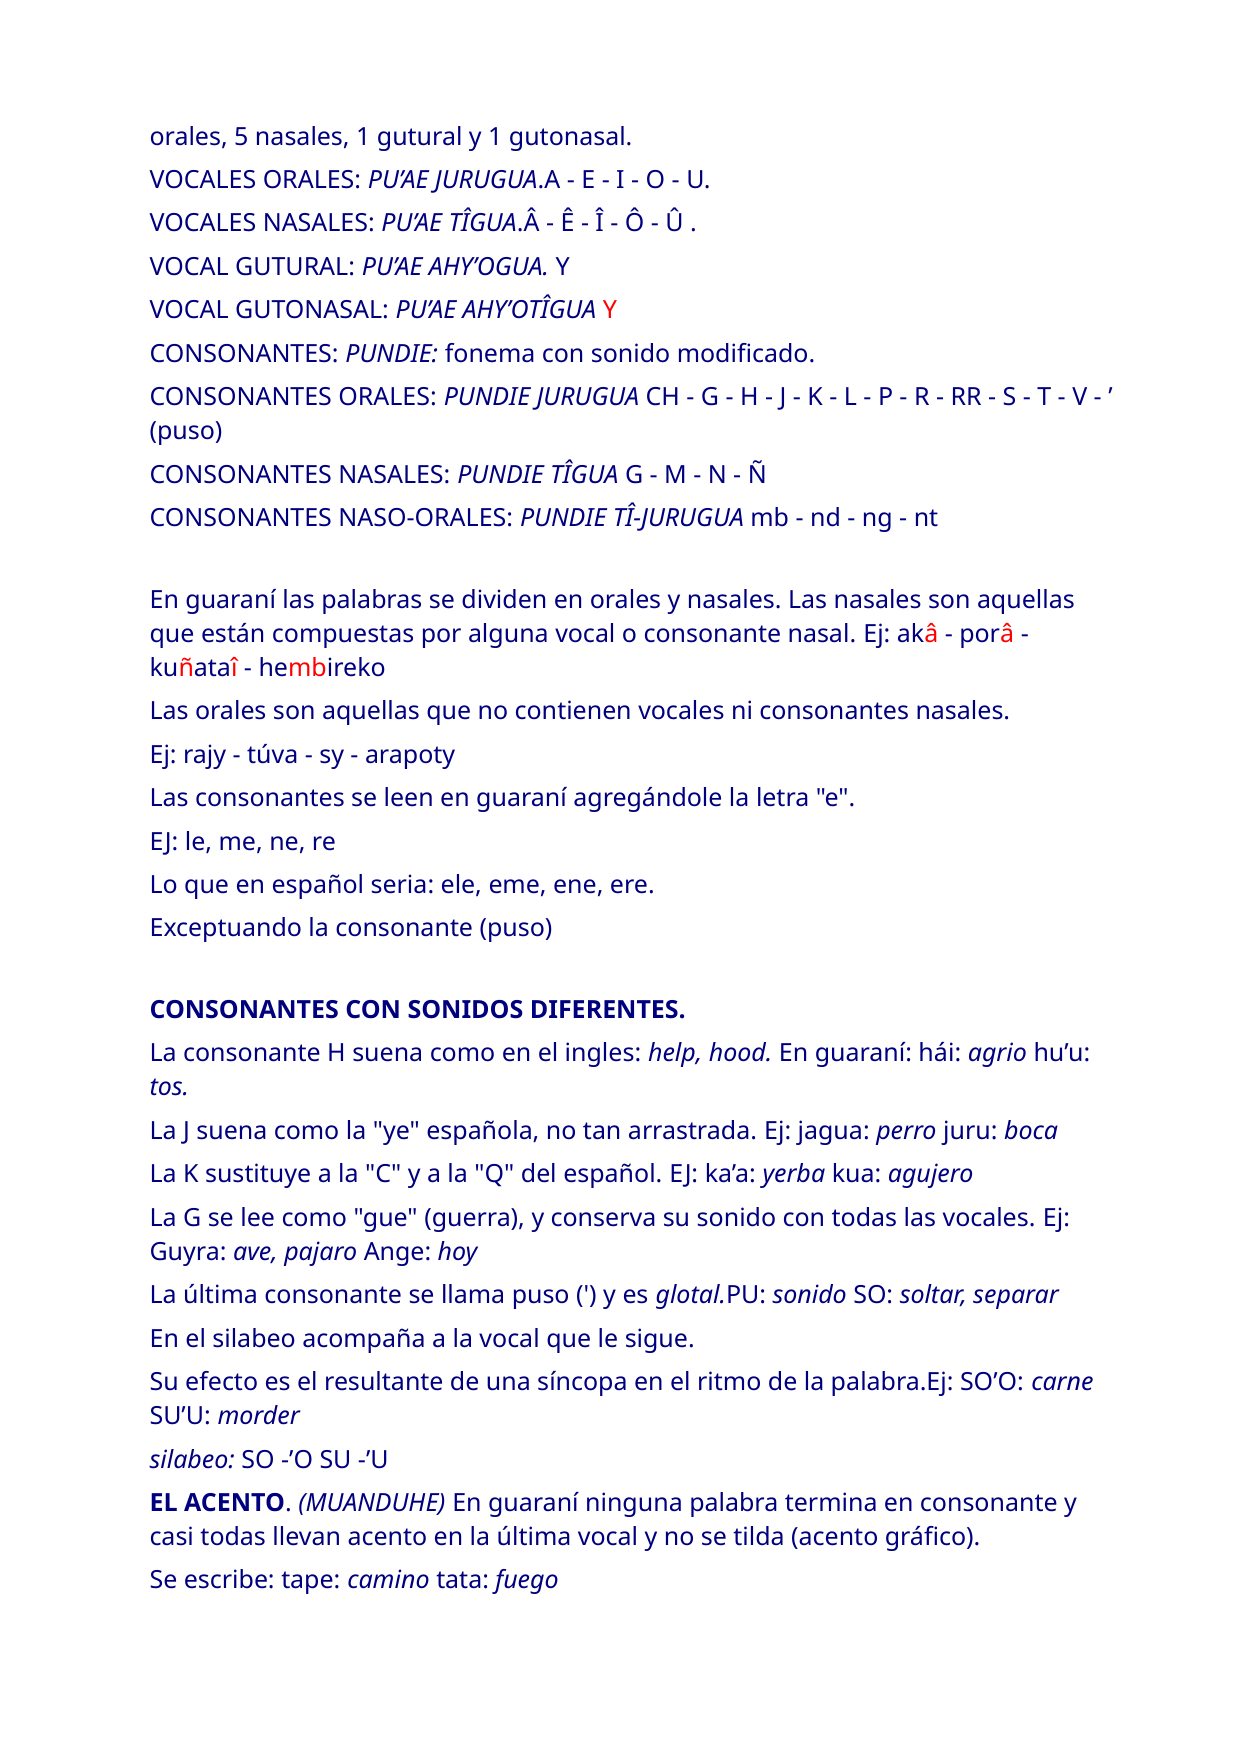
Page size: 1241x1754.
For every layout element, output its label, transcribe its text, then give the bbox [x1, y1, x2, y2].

text Las orales son aquellas que no contienen vocales ni consonantes nasales. [149, 693, 1122, 727]
text Su efecto es el resultante de una síncopa en el ritmo de la palabra.Ej: SO’O: carne SU’U: morder [149, 1364, 1122, 1432]
text Exceptuando la consonante (puso) [149, 910, 1122, 944]
text orales, 5 nasales, 1 gutural y 1 gutonasal. [149, 118, 1122, 152]
text CONSONANTES CON SONIDOS DIFERENTES. [149, 992, 1122, 1026]
text Ej: rajy - túva - sy - arapoty [149, 736, 1122, 770]
text EJ: le, me, ne, re [149, 823, 1122, 857]
text CONSONANTES NASALES: PUNDIE TÎGUA G - M - N - Ñ [149, 456, 1122, 490]
text CONSONANTES: PUNDIE: fonema con sonido modificado. [149, 335, 1122, 369]
text VOCAL GUTONASAL: PU’AE AHY’OTÎGUA Y [149, 292, 1122, 326]
text En guaraní las palabras se dividen en orales y nasales. Las nasales son aquellas que están compuestas por alguna vocal o consonante nasal. Ej: akâ - porâ - kuñataî - hembireko [149, 581, 1122, 683]
text En el silabeo acompaña a la vocal que le sigue. [149, 1320, 1122, 1354]
text Las consonantes se leen en guaraní agregándole la letra "e". [149, 780, 1122, 814]
text Se escribe: tape: camino tata: fuego [149, 1562, 1122, 1596]
text VOCALES NASALES: PU’AE TÎGUA.Â - Ê - Î - Ô - Û . [149, 205, 1122, 239]
text VOCALES ORALES: PU’AE JURUGUA.A - E - I - O - U. [149, 162, 1122, 196]
text La consonante H suena como en el ingles: help, hood. En guaraní: hái: agrio hu’u: tos. [149, 1035, 1122, 1103]
text La J suena como la "ye" española, no tan arrastrada. Ej: jagua: perro juru: boca [149, 1112, 1122, 1147]
text silabeo: SO -’O SU -’U [149, 1441, 1122, 1475]
text La K sustituye a la "C" y a la "Q" del español. EJ: ka’a: yerba kua: agujero [149, 1156, 1122, 1190]
text CONSONANTES NASO-ORALES: PUNDIE TÎ-JURUGUA mb - nd - ng - nt [149, 500, 1122, 534]
text La G se lee como "gue" (guerra), y conserva su sonido con todas las vocales. Ej: Guyra: ave, pajaro Ange: hoy [149, 1199, 1122, 1267]
text EL ACENTO. (MUANDUHE) En guaraní ninguna palabra termina en consonante y casi todas llevan acento en la última vocal y no se tilda (acento gráfico). [149, 1485, 1122, 1553]
text CONSONANTES ORALES: PUNDIE JURUGUA CH - G - H - J - K - L - P - R - RR - S - T - V - ’ (puso) [149, 379, 1122, 447]
text VOCAL GUTURAL: PU’AE AHY’OGUA. Y [149, 248, 1122, 282]
text La última consonante se llama puso (') y es glotal.PU: sonido SO: soltar, separar [149, 1277, 1122, 1311]
text Lo que en español seria: ele, eme, ene, ere. [149, 867, 1122, 901]
